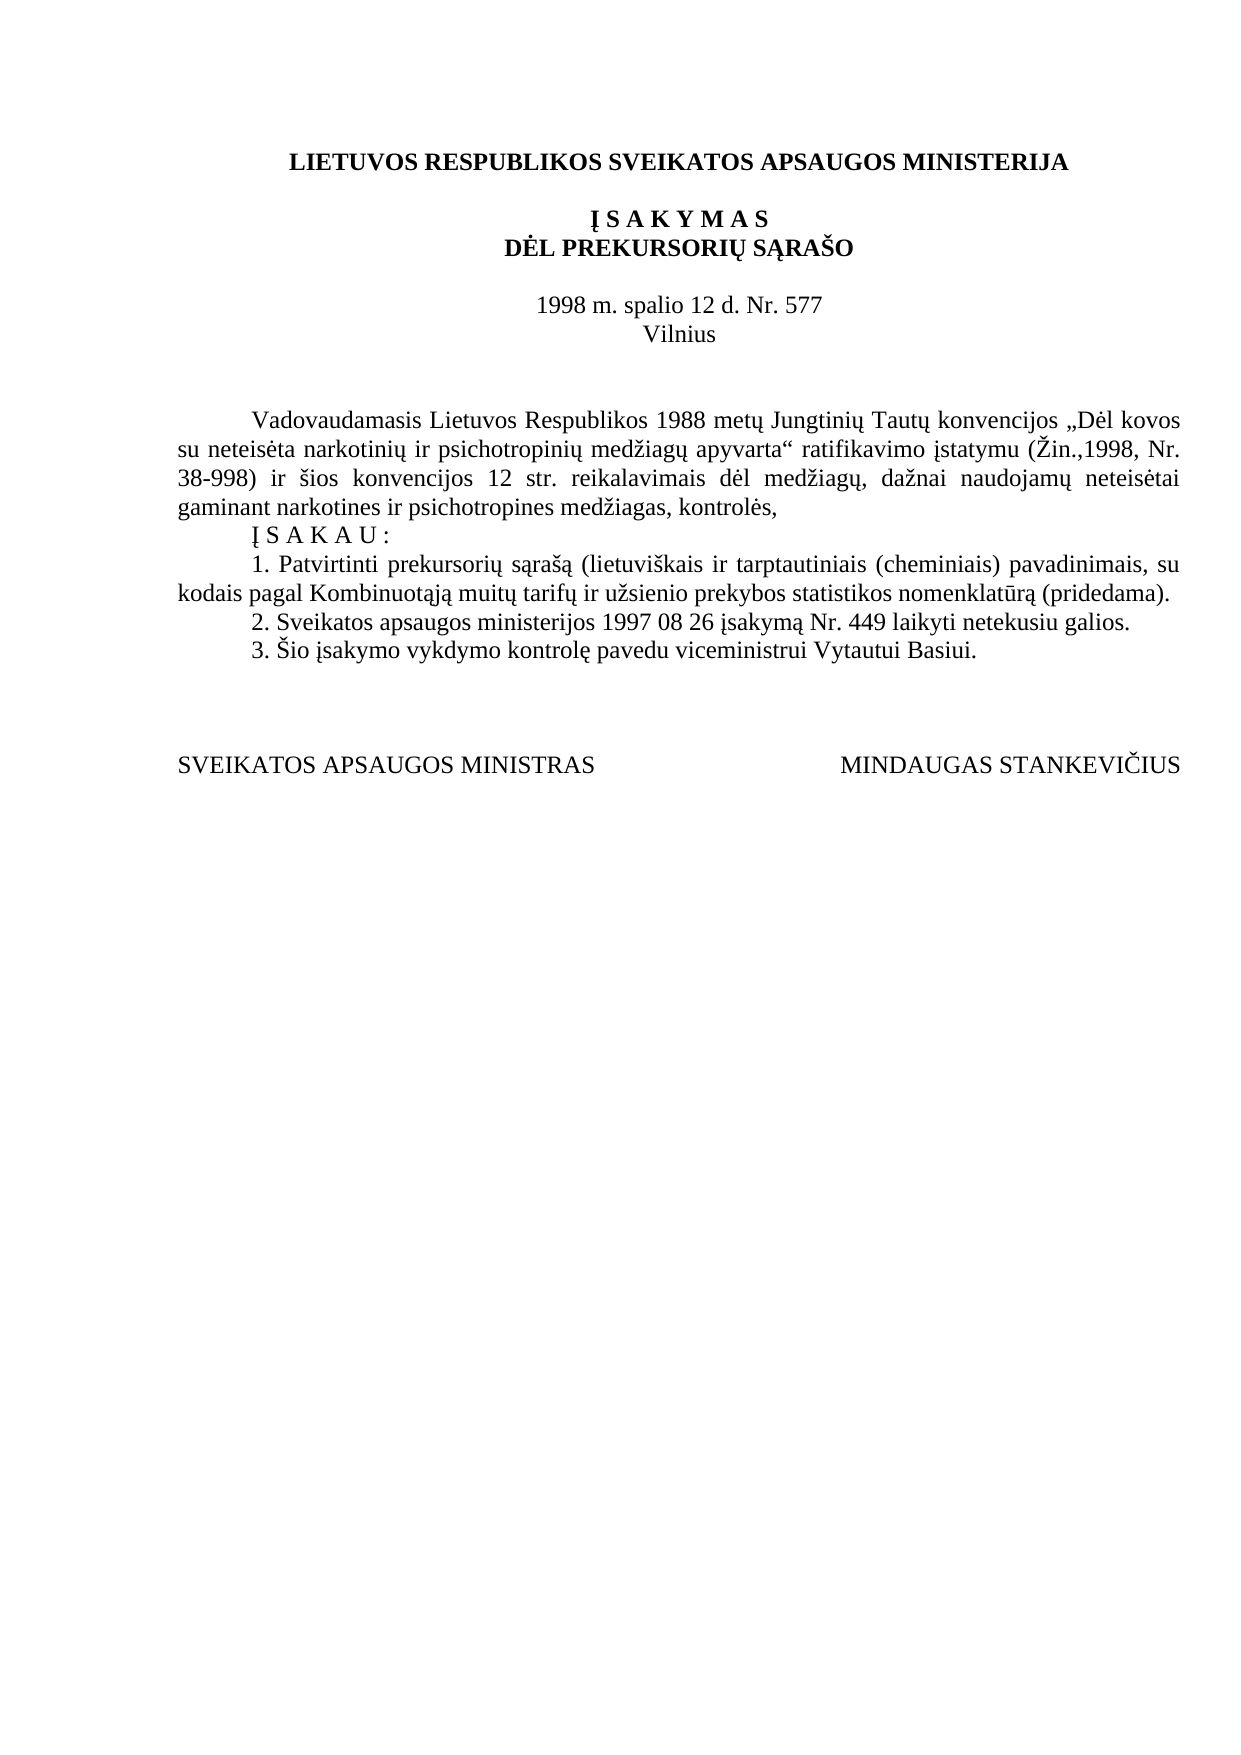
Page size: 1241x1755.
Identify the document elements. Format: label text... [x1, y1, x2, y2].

text Į S A K Y M A S [177, 204, 1181, 233]
text LIETUVOS RESPUBLIKOS SVEIKATOS APSAUGOS MINISTERIJA [177, 147, 1181, 176]
text 1. Patvirtinti prekursorių sąrašą (lietuviškais ir tarptautiniais (cheminiais) pavadinimais, su kodais pagal Kombinuotąją muitų tarifų ir užsienio prekybos statistikos nomenklatūrą (pridedama). [177, 549, 1181, 607]
text SVEIKATOS APSAUGOS MINISTRAS MINDAUGAS STANKEVIČIUS [177, 751, 1181, 779]
text 1998 m. spalio 12 d. Nr. 577 [177, 291, 1181, 319]
text 3. Šio įsakymo vykdymo kontrolę pavedu viceministrui Vytautui Basiui. [177, 636, 1181, 664]
text Vilnius [177, 319, 1181, 348]
text 2. Sveikatos apsaugos ministerijos 1997 08 26 įsakymą Nr. 449 laikyti netekusiu galios. [177, 607, 1181, 636]
text ĮSAKAU: [177, 521, 1181, 549]
text Vadovaudamasis Lietuvos Respublikos 1988 metų Jungtinių Tautų konvencijos „Dėl kovos su neteisėta narkotinių ir psichotropinių medžiagų apyvarta“ ratifikavimo įstatymu (Žin.,1998, Nr. 38-998) ir šios konvencijos 12 str. reikalavimais dėl medžiagų, dažnai naudojamų neteisėtai gaminant narkotines ir psichotropines medžiagas, kontrolės, [177, 406, 1181, 521]
text DĖL PREKURSORIŲ SĄRAŠO [177, 233, 1181, 262]
